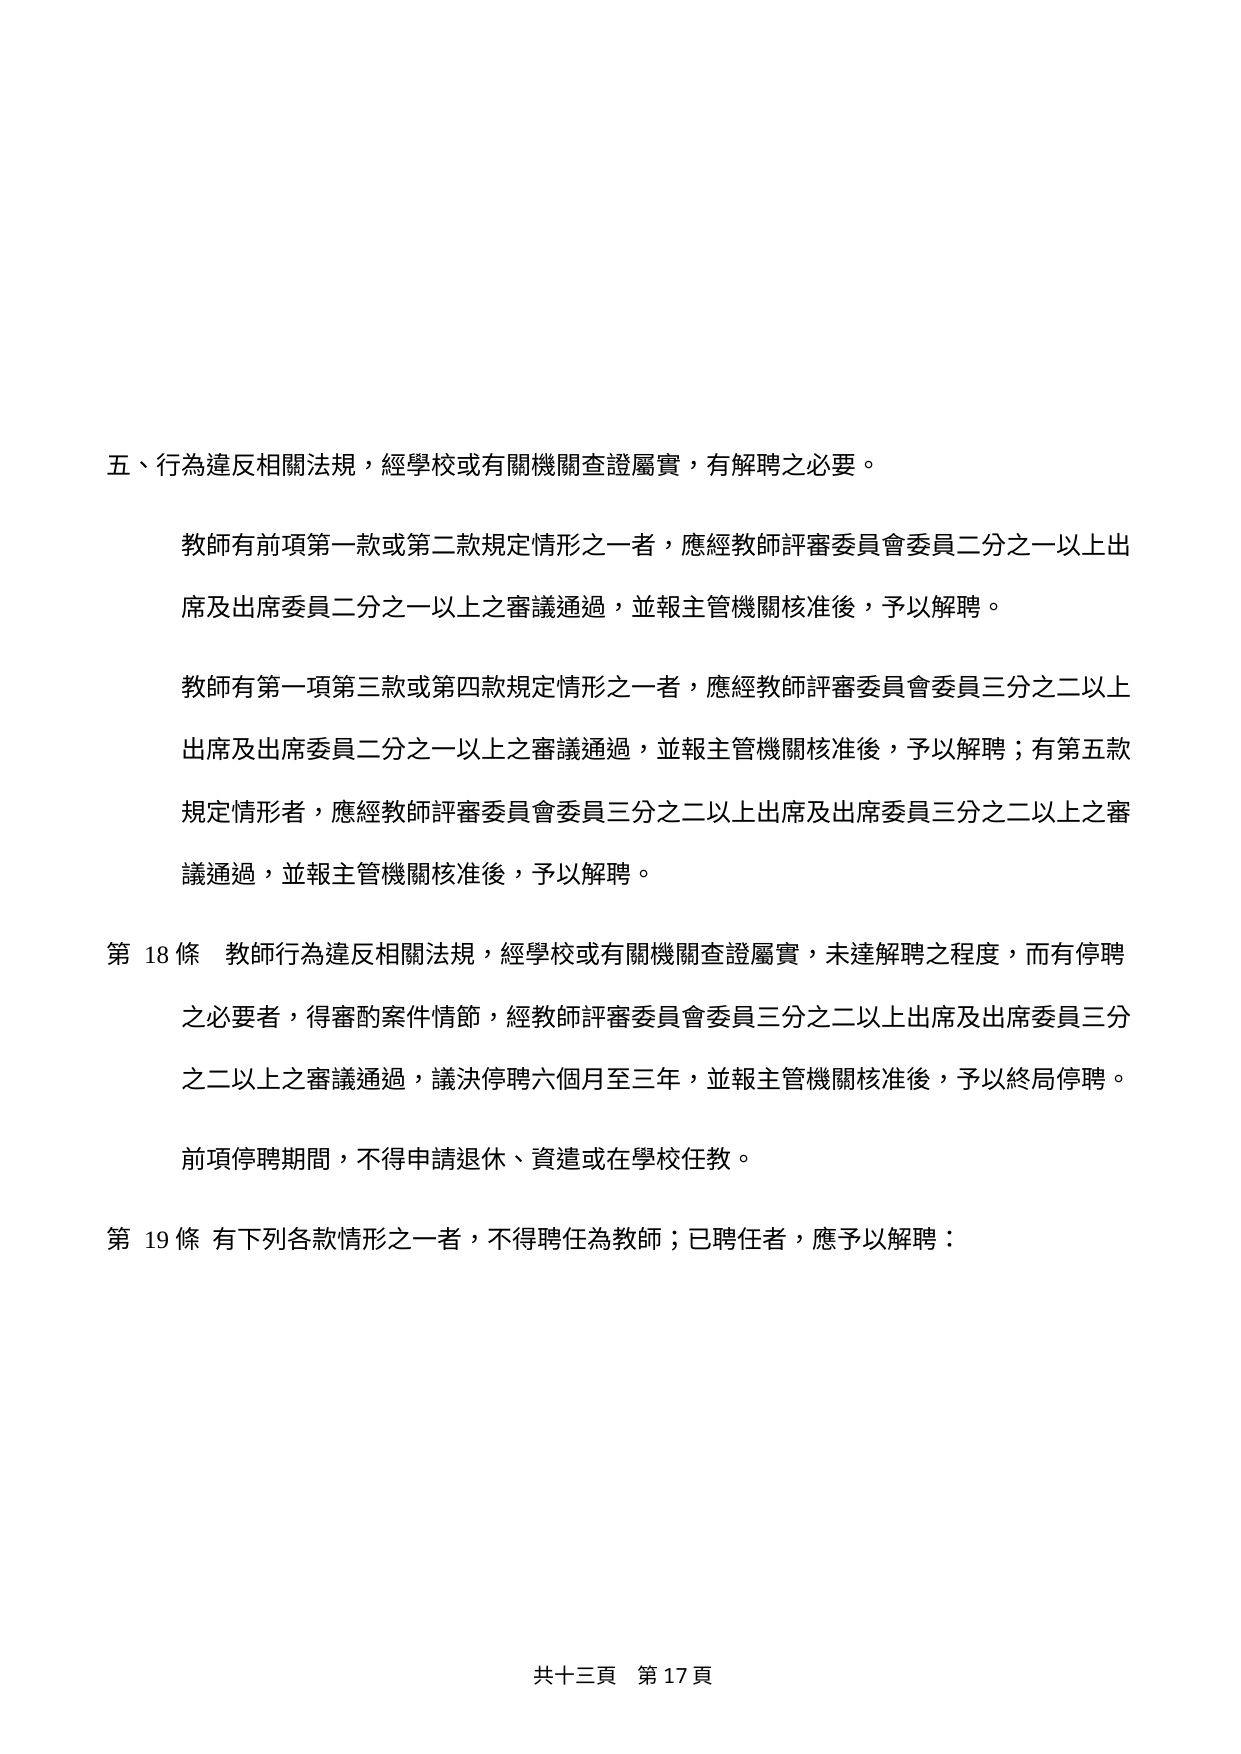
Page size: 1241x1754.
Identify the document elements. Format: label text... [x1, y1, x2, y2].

text 前項停聘期間，不得申請退休、資遣或在學校任教。 [106, 1116, 1140, 1178]
text 第 19 條 有下列各款情形之一者，不得聘任為教師；已聘任者，應予以解聘： [106, 1196, 1140, 1258]
text 五、行為違反相關法規，經學校或有關機關查證屬實，有解聘之必要。 [106, 422, 1140, 484]
text 教師有第一項第三款或第四款規定情形之一者，應經教師評審委員會委員三分之二以上出席及出席委員二分之一以上之審議通過，並報主管機關核准後，予以解聘；有第五款規定情形者，應經教師評審委員會委員三分之二以上出席及出席委員三分之二以上之審議通過，並報主管機關核准後，予以解聘。 [106, 644, 1140, 894]
text 第 18 條 教師行為違反相關法規，經學校或有關機關查證屬實，未達解聘之程度，而有停聘之必要者，得審酌案件情節，經教師評審委員會委員三分之二以上出席及出席委員三分之二以上之審議通過，議決停聘六個月至三年，並報主管機關核准後，予以終局停聘。 [106, 911, 1140, 1099]
text 教師有前項第一款或第二款規定情形之一者，應經教師評審委員會委員二分之一以上出席及出席委員二分之一以上之審議通過，並報主管機關核准後，予以解聘。 [106, 502, 1140, 627]
